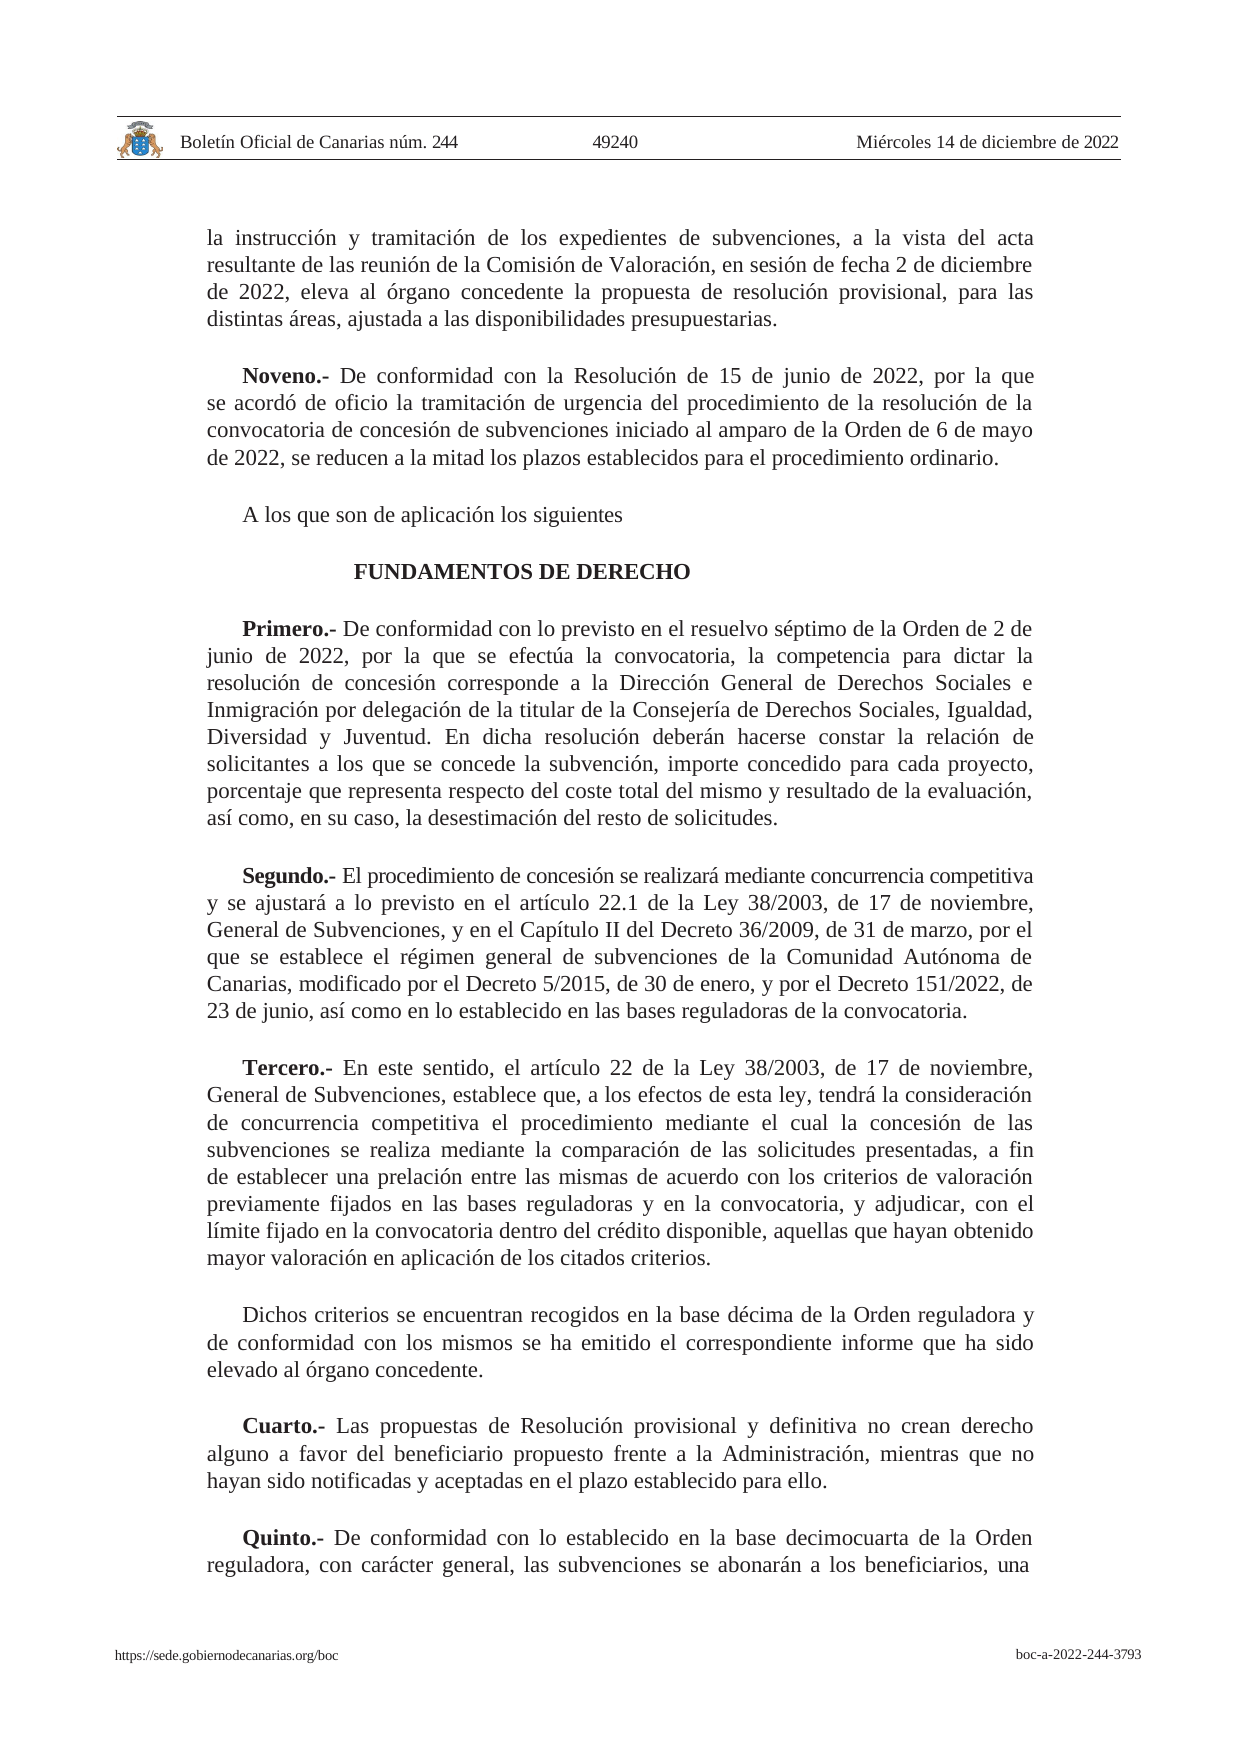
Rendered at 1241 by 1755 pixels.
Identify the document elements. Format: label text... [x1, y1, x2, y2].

text Quinto.- De conformidad con lo establecido en la base decimocuarta de la Orden reguladora, con carácter general, las subvenciones se abonarán a los beneficiarios, una [207, 1523, 1034, 1577]
text Cuarto.- Las propuestas de Resolución provisional y definitiva no crean derecho alguno a favor del beneficiario propuesto frente a la Administración, mientras que no hayan sido notificadas y aceptadas en el plazo establecido para ello. [207, 1412, 1034, 1493]
text Noveno.- De conformidad con la Resolución de 15 de junio de 2022, por la que se acordó de oficio la tramitación de urgencia del procedimiento de la resolución de la convocatoria de concesión de subvenciones iniciado al amparo de la Orden de 6 de mayo de 2022, se reducen a la mitad los plazos establecidos para el procedimiento ordinario. [207, 362, 1034, 470]
text Primero.- De conformidad con lo previsto en el resuelvo séptimo de la Orden de 2 de junio de 2022, por la que se efectúa la convocatoria, la competencia para dictar la resolución de concesión corresponde a la Dirección General de Derechos Sociales e Inmigración por delegación de la titular de la Consejería de Derechos Sociales, Igualdad, Diversidad y Juventud. En dicha resolución deberán hacerse constar la relación de solicitantes a los que se concede la subvención, importe concedido para cada proyecto, porcentaje que representa respecto del coste total del mismo y resultado de la evaluación, así como, en su caso, la desestimación del resto de solicitudes. [207, 615, 1034, 831]
text la instrucción y tramitación de los expedientes de subvenciones, a la vista del acta resultante de las reunión de la Comisión de Valoración, en sesión de fecha 2 de diciembre de 2022, eleva al órgano concedente la propuesta de resolución provisional, para las distintas áreas, ajustada a las disponibilidades presupuestarias. [207, 224, 1034, 332]
text https://sede.gobiernodecanarias.org/boc boc-a-2022-244-3793 [114, 1646, 1155, 1663]
text Segundo.- El procedimiento de concesión se realizará mediante concurrencia competitiva y se ajustará a lo previsto en el artículo 22.1 de la Ley 38/2003, de 17 de noviembre, General de Subvenciones, y en el Capítulo II del Decreto 36/2009, de 31 de marzo, por el que se establece el régimen general de subvenciones de la Comunidad Autónoma de Canarias, modificado por el Decreto 5/2015, de 30 de enero, y por el Decreto 151/2022, de 23 de junio, así como en lo establecido en las bases reguladoras de la convocatoria. [207, 862, 1034, 1023]
text Dichos criterios se encuentran recogidos en la base décima de la Orden reguladora y de conformidad con los mismos se ha emitido el correspondiente informe que ha sido elevado al órgano concedente. [207, 1301, 1034, 1382]
text A los que son de aplicación los siguientes [242, 501, 1155, 527]
text Tercero.- En este sentido, el artículo 22 de la Ley 38/2003, de 17 de noviembre, General de Subvenciones, establece que, a los efectos de esta ley, tendrá la consideración de concurrencia competitiva el procedimiento mediante el cual la concesión de las subvenciones se realiza mediante la comparación de las solicitudes presentadas, a fin de establecer una prelación entre las mismas de acuerdo con los criterios de valoración previamente fijados en las bases reguladoras y en la convocatoria, y adjudicar, con el límite fijado en la convocatoria dentro del crédito disponible, aquellas que hayan obtenido mayor valoración en aplicación de los citados criterios. [207, 1054, 1034, 1270]
subtitle FUNDAMENTOS DE DERECHO [102, 558, 942, 584]
